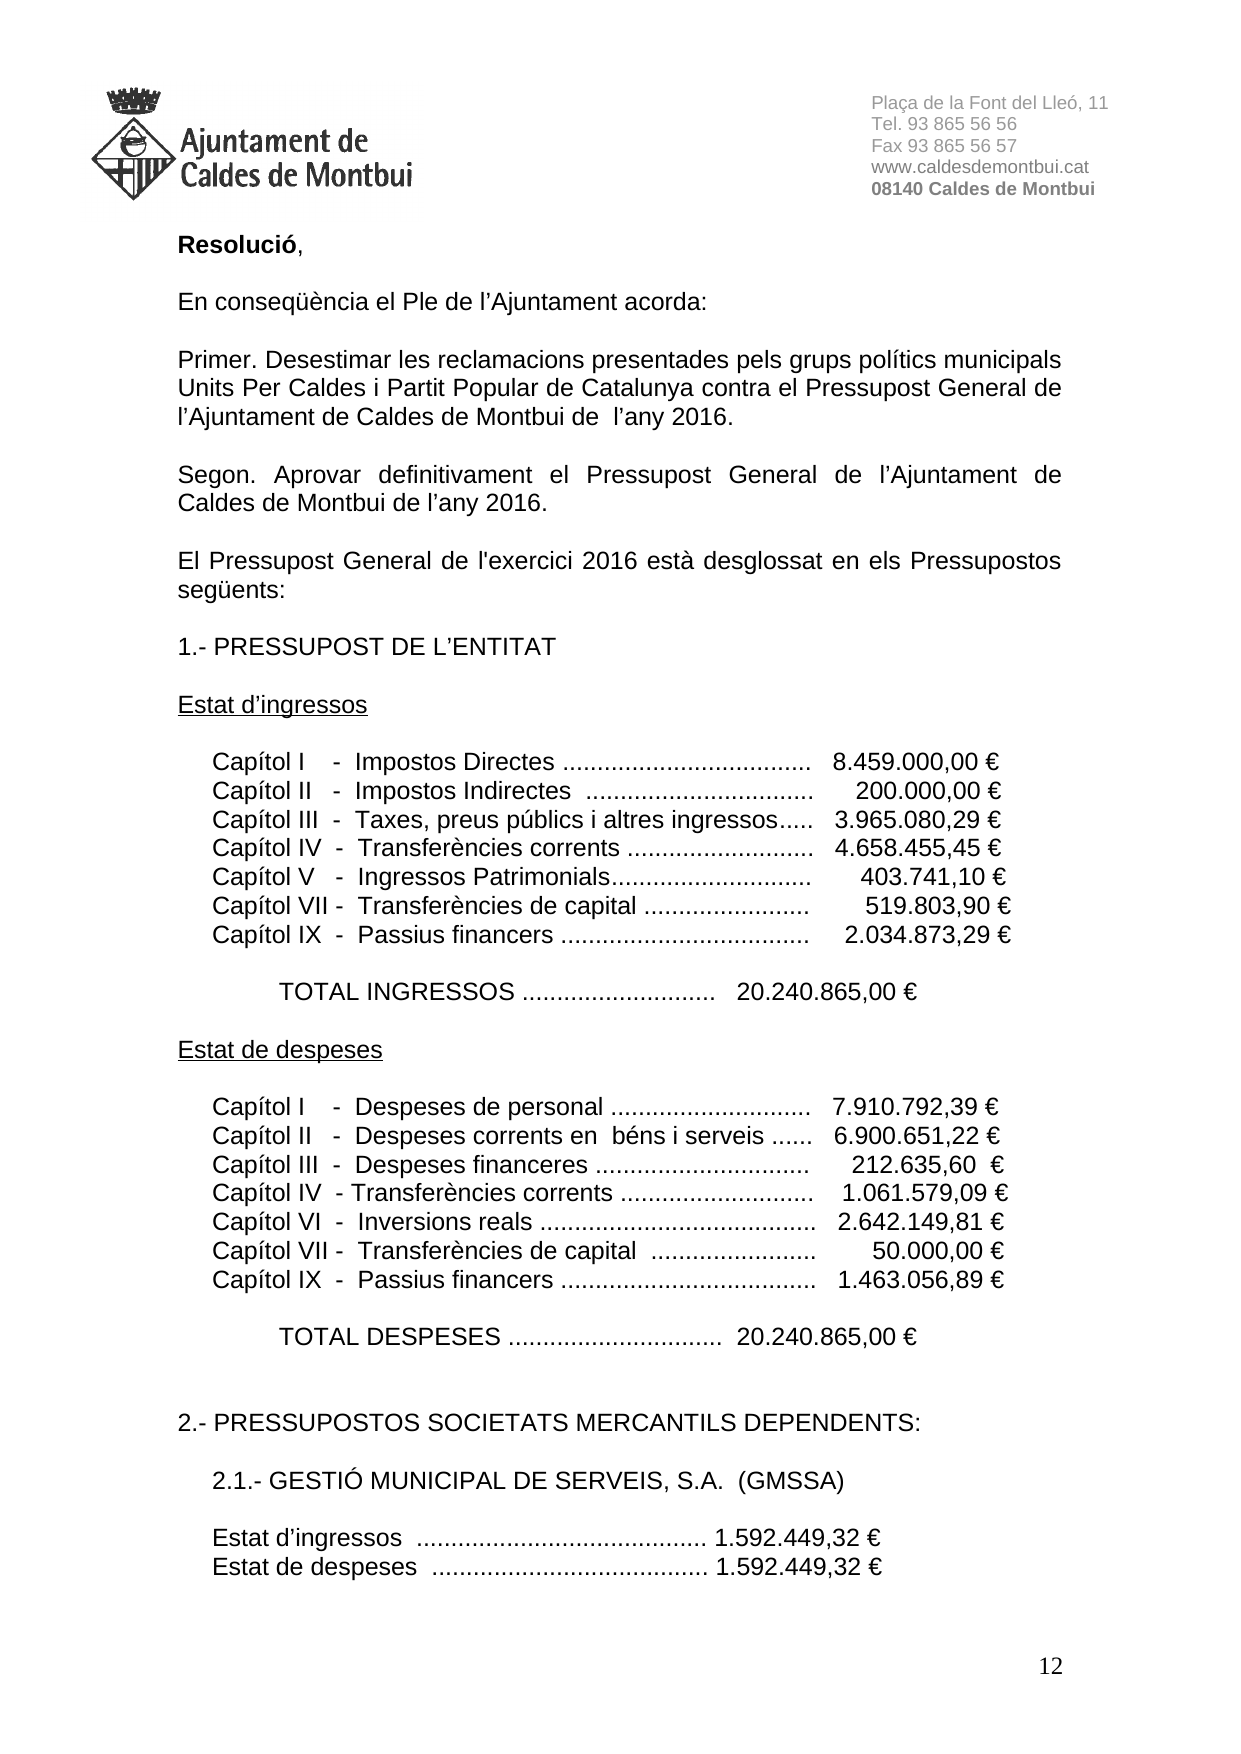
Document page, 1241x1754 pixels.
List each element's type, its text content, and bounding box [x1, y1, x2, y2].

text Estat de despeses [177, 1035, 1063, 1063]
text Segon. Aprovar definitivament el Pressupost General de l’Ajuntament de Caldes de Montbui de l’any 2016. [177, 460, 1063, 517]
text En conseqüència el Ple de l’Ajuntament acorda: [177, 287, 1063, 316]
text Capítol VI - Inversions reals ........................................ 2.642.149,81 € [177, 1207, 1063, 1236]
text 1.- PRESSUPOST DE L’ENTITAT [177, 632, 1063, 661]
text 2.1.- GESTIÓ MUNICIPAL DE SERVEIS, S.A. (GMSSA) [177, 1466, 1063, 1495]
text Capítol VII - Transferències de capital ........................ 50.000,00 € [177, 1236, 1063, 1265]
text El Pressupost General de l'exercici 2016 està desglossat en els Pressupostos següents: [177, 546, 1063, 603]
text Primer. Desestimar les reclamacions presentades pels grups polítics municipals Units Per Caldes i Partit Popular de Catalunya contra el Pressupost General de l’Ajuntament de Caldes de Montbui de l’any 2016. [177, 345, 1063, 431]
text TOTAL DESPESES ............................... 20.240.865,00 € [177, 1322, 1063, 1351]
text Capítol III - Taxes, preus públics i altres ingressos ..... 3.965.080,29 € [177, 805, 1063, 833]
text Capítol V - Ingressos Patrimonials ............................. 403.741,10 € [177, 862, 1063, 891]
text Capítol IV - Transferències corrents ............................ 1.061.579,09 € [177, 1178, 1063, 1207]
text Estat d’ingressos [177, 690, 857, 718]
text 2.- PRESSUPOSTOS SOCIETATS MERCANTILS DEPENDENTS: [177, 1408, 1063, 1437]
text Capítol II - Despeses corrents en béns i serveis ...... 6.900.651,22 € [177, 1121, 1063, 1150]
text TOTAL INGRESSOS ............................ 20.240.865,00 € [177, 977, 1063, 1006]
text Capítol VII - Transferències de capital ........................ 519.803,90 € [177, 891, 1063, 920]
text Estat d’ingressos .......................................... 1.592.449,32 € [177, 1523, 1063, 1552]
text Capítol I - Despeses de personal ............................. 7.910.792,39 € [177, 1092, 1063, 1121]
text Estat de despeses ........................................ 1.592.449,32 € [177, 1552, 1063, 1581]
text Capítol I - Impostos Directes .................................... 8.459.000,00 € [177, 747, 1063, 776]
text Capítol IX - Passius financers ..................................... 1.463.056,89 € [177, 1265, 1063, 1293]
text Resolució, [177, 230, 1063, 258]
text Capítol II - Impostos Indirectes ................................. 200.000,00 € [177, 776, 1063, 805]
text Capítol IV - Transferències corrents ........................... 4.658.455,45 € [177, 833, 1063, 862]
text Capítol IX - Passius financers .................................... 2.034.873,29 € [177, 920, 1063, 948]
text Capítol III - Despeses financeres ............................... 212.635,60 € [177, 1150, 1063, 1178]
